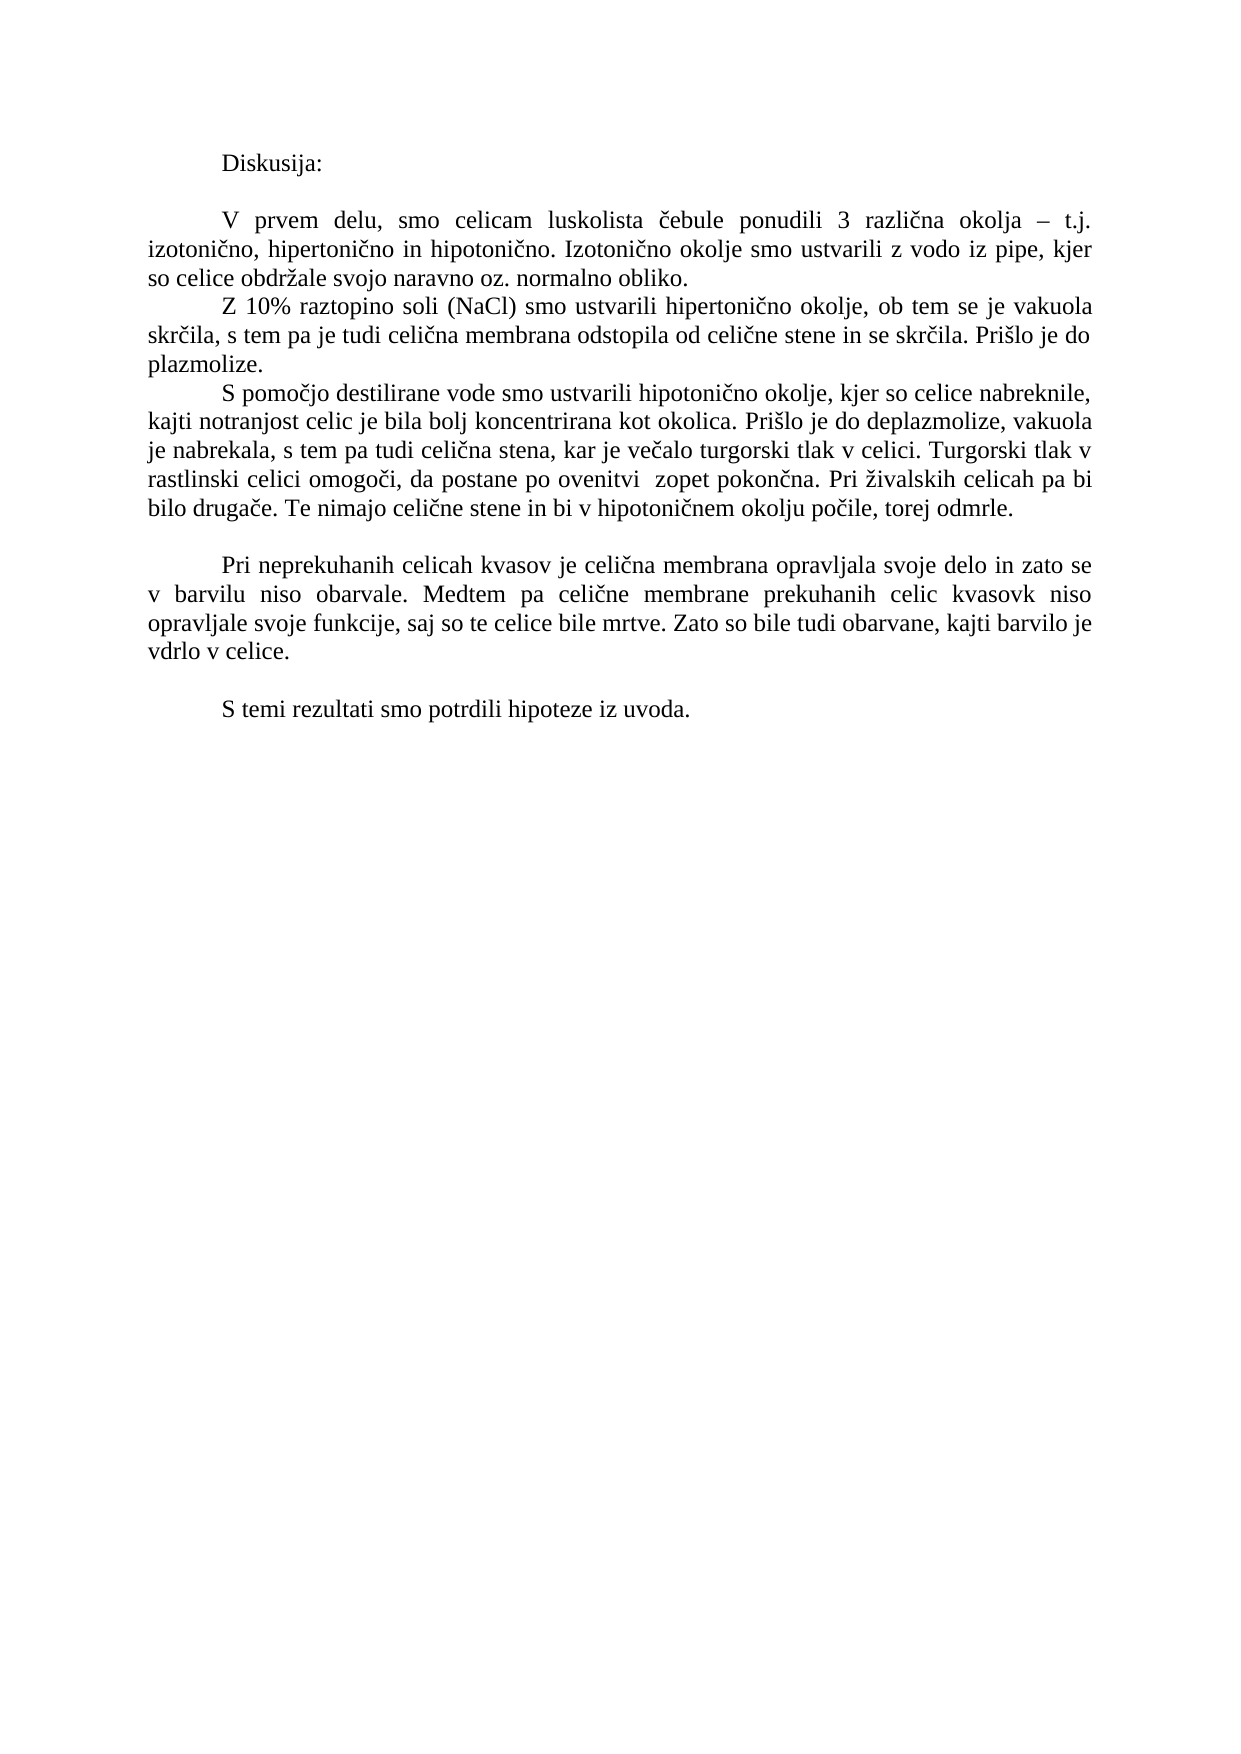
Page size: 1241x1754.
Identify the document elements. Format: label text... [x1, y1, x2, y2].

text S temi rezultati smo potrdili hipoteze iz uvoda. [148, 694, 1093, 723]
text V prvem delu, smo celicam luskolista čebule ponudili 3 različna okolja – t.j. izotonično, hipertonično in hipotonično. Izotonično okolje smo ustvarili z vodo iz pipe, kjer so celice obdržale svojo naravno oz. normalno obliko. [148, 205, 1093, 291]
text Z 10% raztopino soli (NaCl) smo ustvarili hipertonično okolje, ob tem se je vakuola skrčila, s tem pa je tudi celična membrana odstopila od celične stene in se skrčila. Prišlo je do plazmolize. [148, 291, 1093, 378]
text Diskusija: [148, 148, 1093, 176]
text S pomočjo destilirane vode smo ustvarili hipotonično okolje, kjer so celice nabreknile, kajti notranjost celic je bila bolj koncentrirana kot okolica. Prišlo je do deplazmolize, vakuola je nabrekala, s tem pa tudi celična stena, kar je večalo turgorski tlak v celici. Turgorski tlak v rastlinski celici omogoči, da postane po ovenitvi zopet pokončna. Pri živalskih celicah pa bi bilo drugače. Te nimajo celične stene in bi v hipotoničnem okolju počile, torej odmrle. [148, 378, 1093, 521]
text Pri neprekuhanih celicah kvasov je celična membrana opravljala svoje delo in zato se v barvilu niso obarvale. Medtem pa celične membrane prekuhanih celic kvasovk niso opravljale svoje funkcije, saj so te celice bile mrtve. Zato so bile tudi obarvane, kajti barvilo je vdrlo v celice. [148, 550, 1093, 665]
